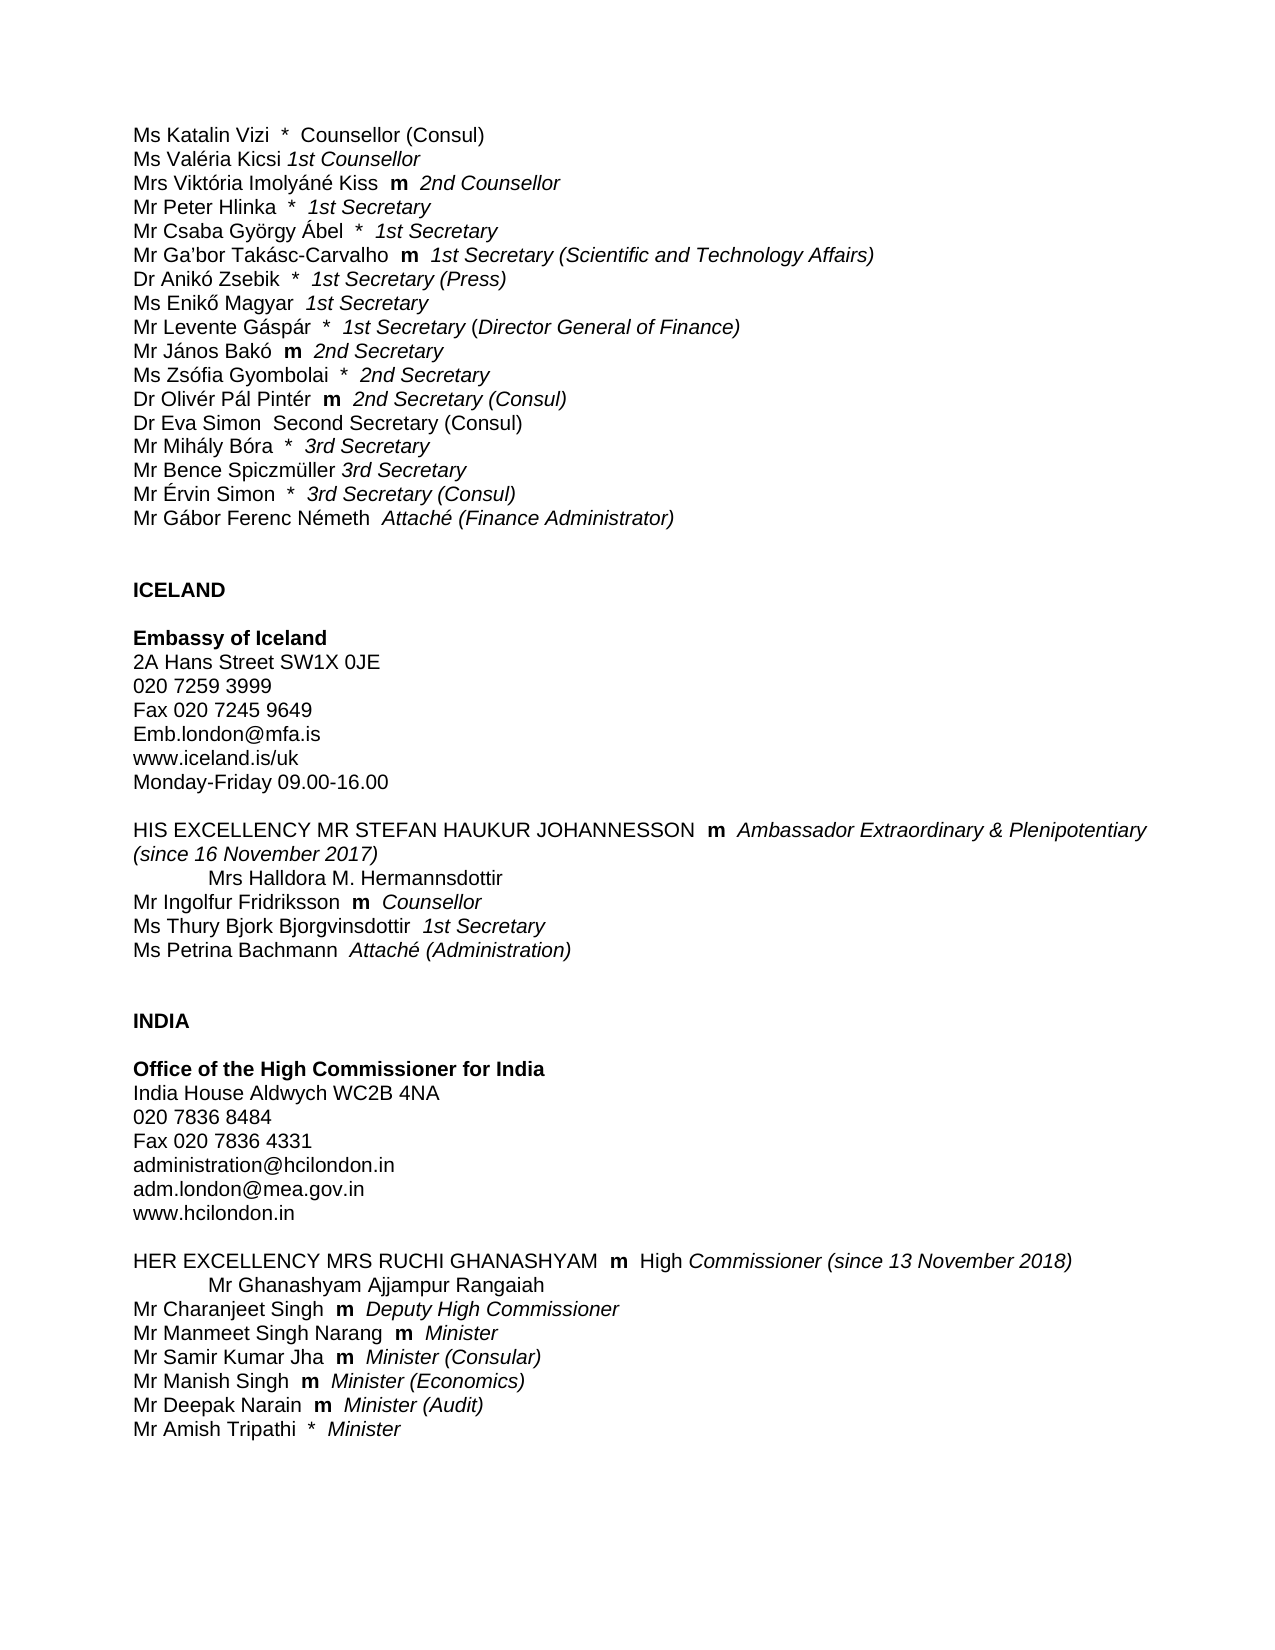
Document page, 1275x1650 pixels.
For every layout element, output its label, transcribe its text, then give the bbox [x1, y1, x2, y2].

text Office of the High Commissioner for India [133, 1057, 1181, 1081]
text Mr Ghanashyam Ajjampur Rangaiah [133, 1273, 1181, 1297]
text Fax 020 7836 4331 [133, 1129, 1181, 1153]
text Mr Bence Spiczmüller 3rd Secretary [133, 458, 1181, 482]
text ICELAND [133, 578, 1181, 602]
text Ms Zsófia Gyombolai * 2nd Secretary [133, 362, 1181, 386]
text www.iceland.is/uk [133, 746, 1181, 770]
text Mr Deepak Narain m Minister (Audit) [133, 1393, 1181, 1417]
text India House Aldwych WC2B 4NA [133, 1081, 1181, 1105]
text HER EXCELLENCY MRS RUCHI GHANASHYAM m High Commissioner (since 13 November 2018) [133, 1249, 1181, 1273]
text Mr Peter Hlinka * 1st Secretary [133, 195, 1181, 219]
text 020 7836 8484 [133, 1105, 1181, 1129]
text Mr Érvin Simon * 3rd Secretary (Consul) [133, 482, 1181, 506]
text Emb.london@mfa.is [133, 722, 1181, 746]
text Mr Samir Kumar Jha m Minister (Consular) [133, 1345, 1181, 1369]
text www.hcilondon.in [133, 1201, 1181, 1225]
text INDIA [133, 1009, 1181, 1033]
text adm.london@mea.gov.in [133, 1177, 1181, 1201]
text Mr Levente Gáspár * 1st Secretary (Director General of Finance) [133, 314, 1181, 338]
text Ms Enikő Magyar 1st Secretary [133, 291, 1181, 314]
text 020 7259 3999 [133, 674, 1181, 698]
text Mr János Bakó m 2nd Secretary [133, 338, 1181, 362]
text Fax 020 7245 9649 [133, 698, 1181, 722]
text Ms Katalin Vizi * Counsellor (Consul) [133, 123, 1181, 147]
text Mr Gábor Ferenc Németh Attaché (Finance Administrator) [133, 506, 1181, 530]
text 2A Hans Street SW1X 0JE [133, 650, 1181, 674]
text Mr Amish Tripathi * Minister [133, 1417, 1181, 1441]
text Mr Mihály Bóra * 3rd Secretary [133, 434, 1181, 458]
text Ms Valéria Kicsi 1st Counsellor [133, 147, 1181, 171]
subtitle Embassy of Iceland [133, 626, 1181, 650]
text Dr Anikó Zsebik * 1st Secretary (Press) [133, 267, 1181, 291]
text Dr Eva Simon Second Secretary (Consul) [133, 410, 1181, 434]
text Mr Ga’bor Takásc-Carvalho m 1st Secretary (Scientific and Technology Affairs) [133, 243, 1181, 267]
text Monday-Friday 09.00-16.00 [133, 770, 1181, 794]
text Mr Ingolfur Fridriksson m Counsellor [133, 889, 1181, 913]
text Dr Olivér Pál Pintér m 2nd Secretary (Consul) [133, 386, 1181, 410]
text Mr Csaba György Ábel * 1st Secretary [133, 219, 1181, 243]
text Ms Thury Bjork Bjorgvinsdottir 1st Secretary [133, 913, 1181, 937]
text HIS EXCELLENCY MR STEFAN HAUKUR JOHANNESSON m Ambassador Extraordinary & Plenipotentiary (since 16 November 2017) [133, 818, 1181, 866]
text Mr Manish Singh m Minister (Economics) [133, 1369, 1181, 1393]
text Mr Charanjeet Singh m Deputy High Commissioner [133, 1297, 1181, 1321]
text administration@hcilondon.in [133, 1153, 1181, 1177]
text Ms Petrina Bachmann Attaché (Administration) [133, 937, 1181, 961]
text Mrs Viktória Imolyáné Kiss m 2nd Counsellor [133, 171, 1181, 195]
text Mr Manmeet Singh Narang m Minister [133, 1321, 1181, 1345]
text Mrs Halldora M. Hermannsdottir [133, 866, 1181, 889]
